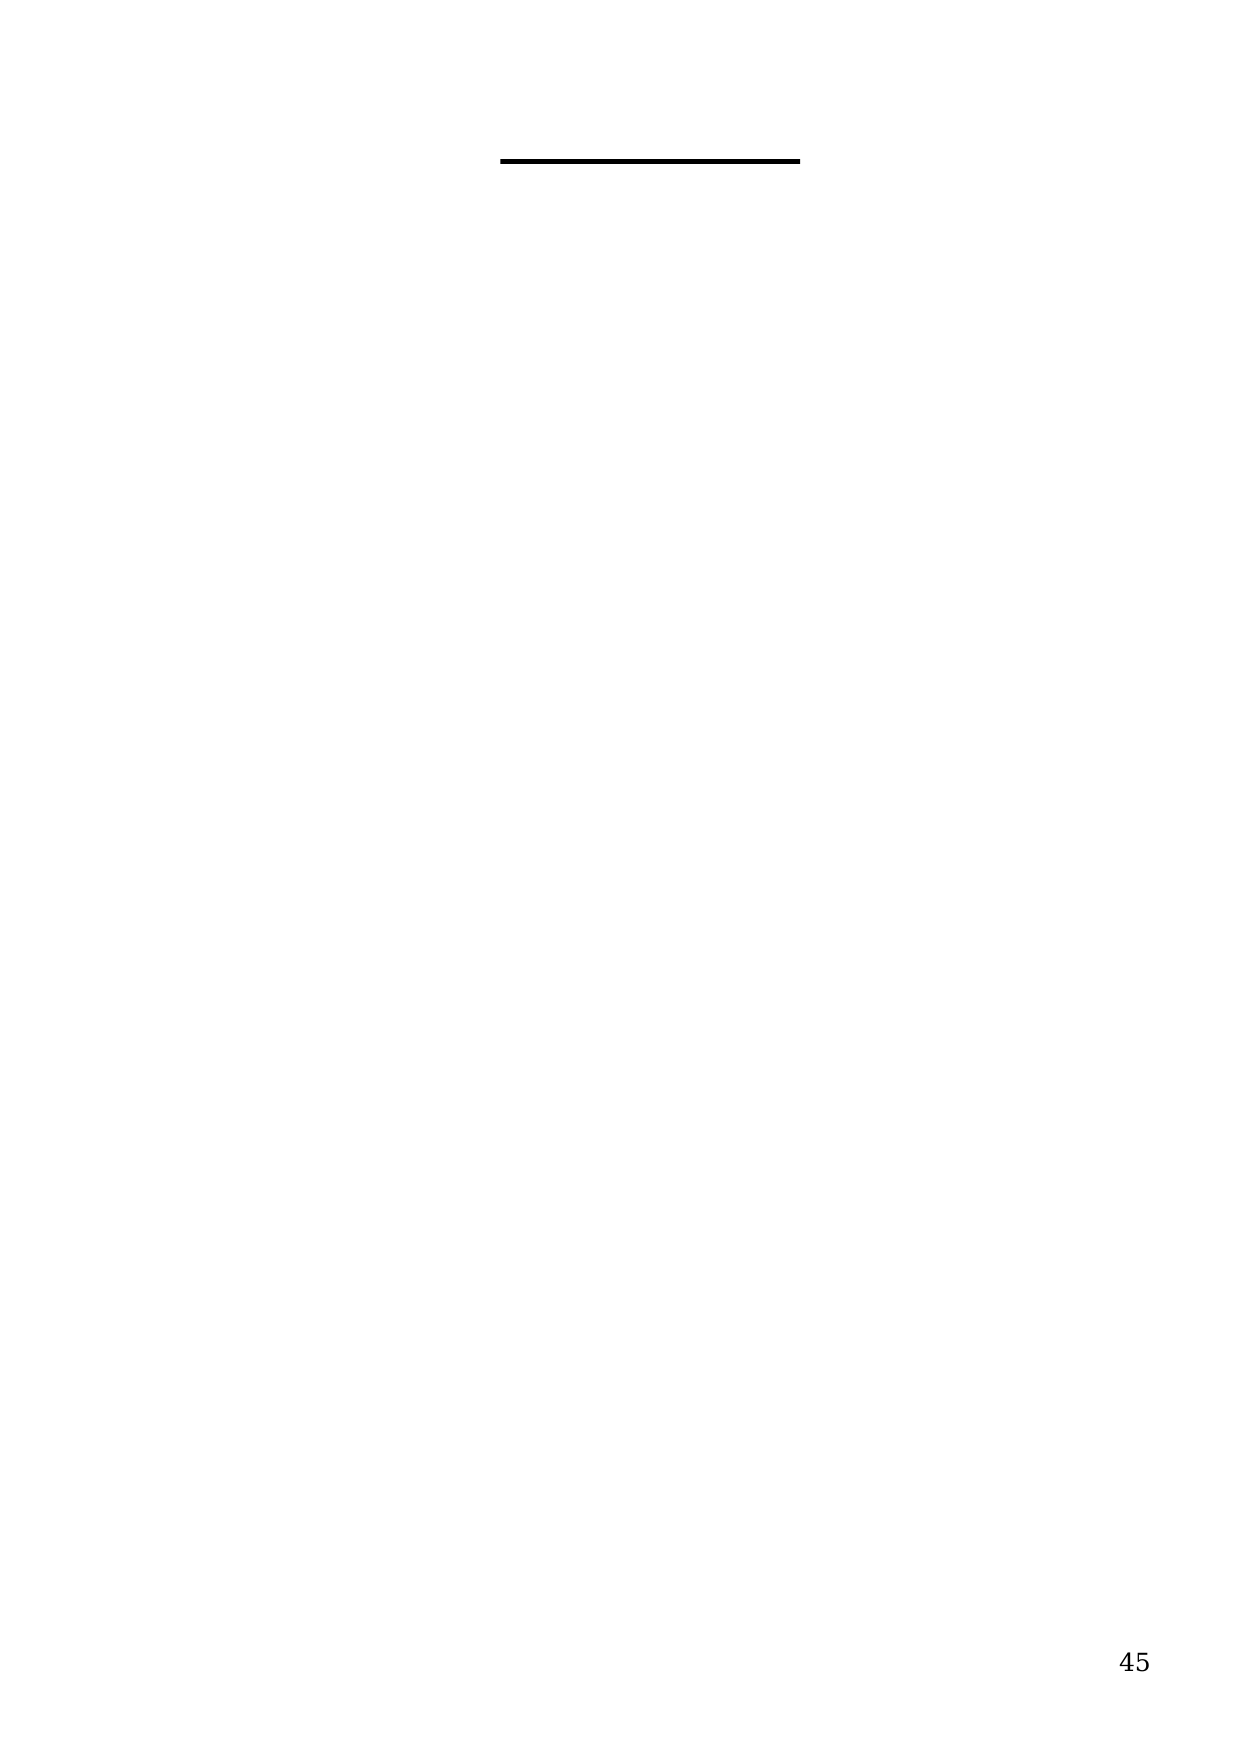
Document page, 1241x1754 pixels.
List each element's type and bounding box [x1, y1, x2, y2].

picture [500, 159, 801, 164]
